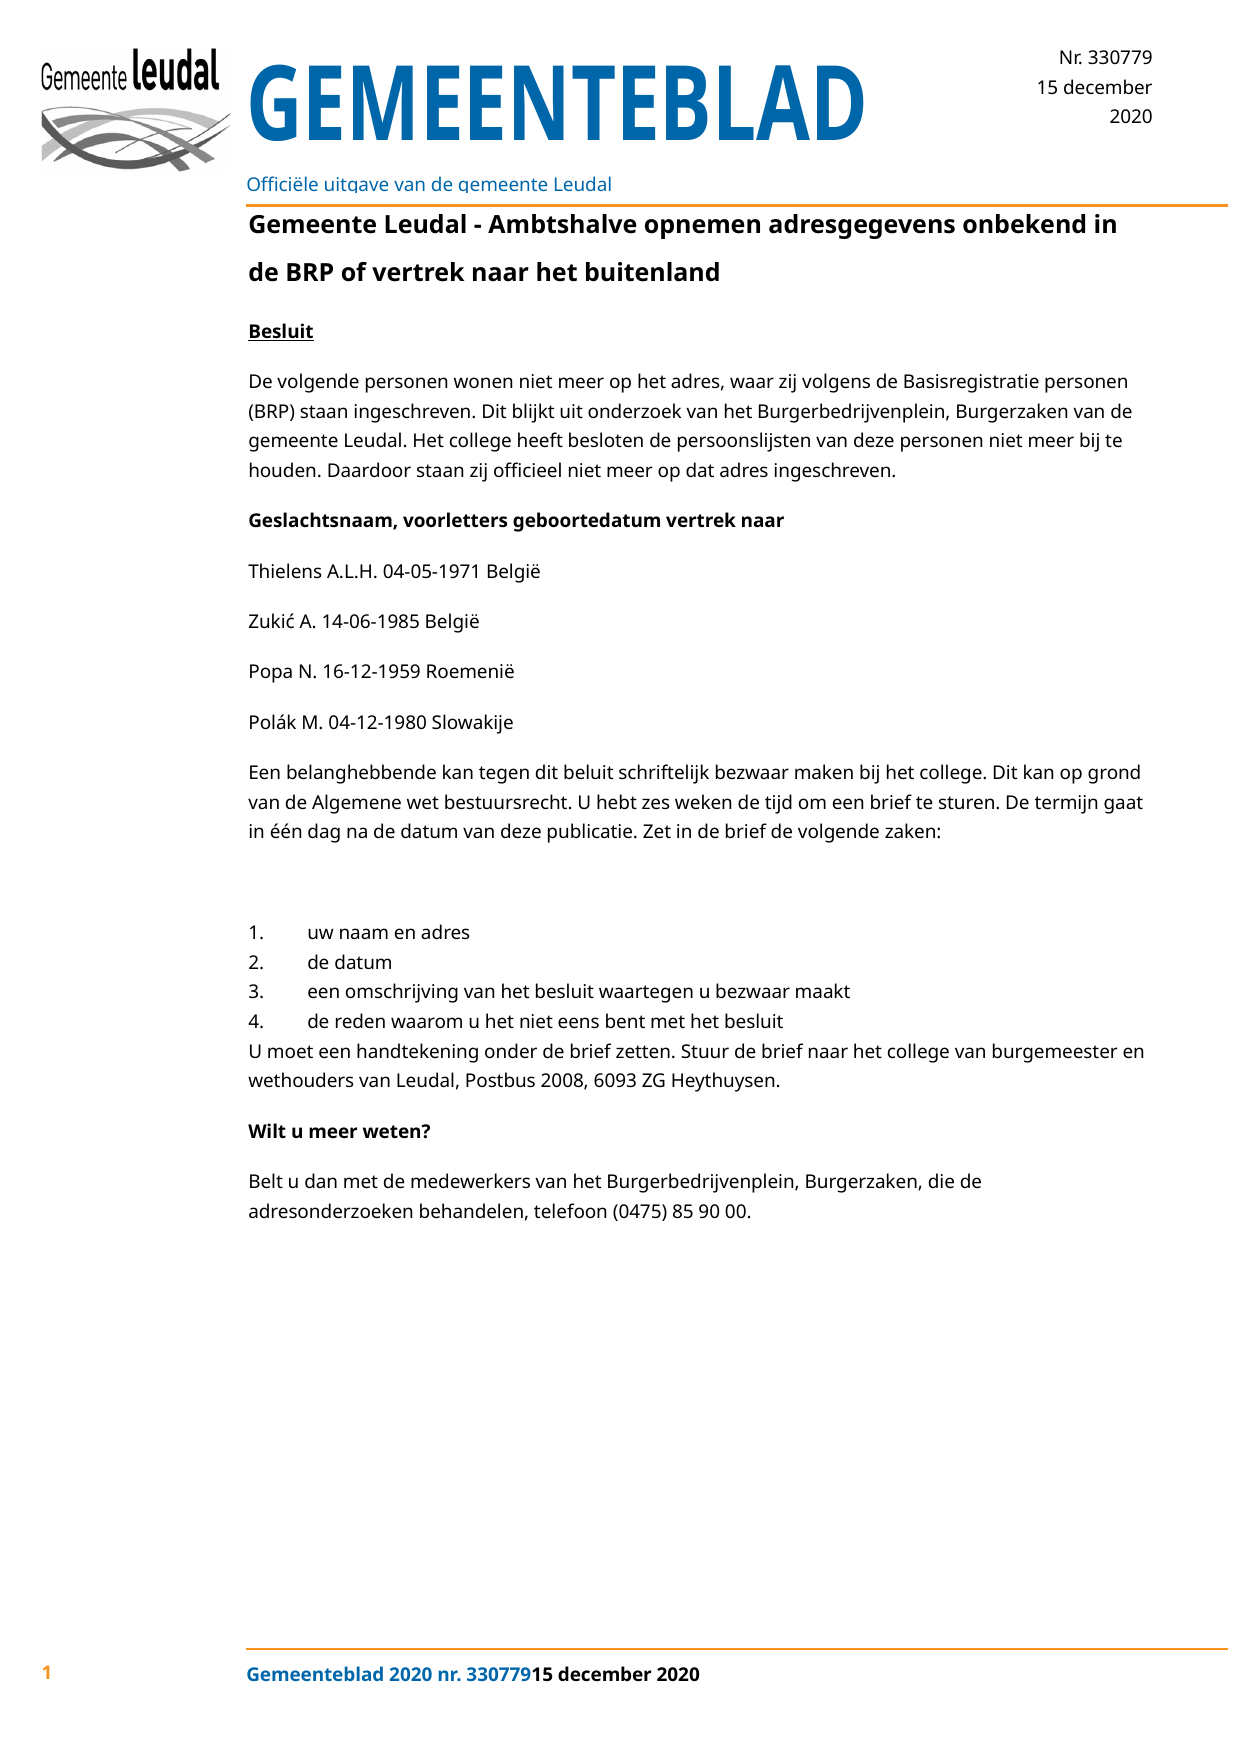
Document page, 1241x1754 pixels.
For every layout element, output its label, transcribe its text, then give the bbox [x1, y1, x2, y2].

text De volgende personen wonen niet meer op het adres, waar zij volgens de Basisregistratie personen (BRP) staan ingeschreven. Dit blijkt uit onderzoek van het Burgerbedrijvenplein, Burgerzaken van de gemeente Leudal. Het college heeft besloten de persoonslijsten van deze personen niet meer bij te houden. Daardoor staan zij officieel niet meer op dat adres ingeschreven. [248, 368, 1152, 483]
text Thielens A.L.H. 04-05-1971 België [248, 558, 1152, 584]
text Een belanghebbende kan tegen dit beluit schriftelijk bezwaar maken bij het college. Dit kan op grond van de Algemene wet bestuursrecht. U hebt zes weken de tijd om een brief te sturen. De termijn gaat in één dag na de datum van deze publicatie. Zet in de brief de volgende zaken: [248, 759, 1152, 844]
picture [41, 47, 231, 172]
list de datum [248, 949, 1152, 975]
text U moet een handtekening onder de brief zetten. Stuur de brief naar het college van burgemeester en wethouders van Leudal, Postbus 2008, 6093 ZG Heythuysen. [248, 1038, 1152, 1093]
list uw naam en adres [248, 919, 1152, 945]
text Geslachtsnaam, voorletters geboortedatum vertrek naar [248, 507, 1152, 533]
text Popa N. 16-12-1959 Roemenië [248, 659, 1152, 684]
list een omschrijving van het besluit waartegen u bezwaar maakt [248, 979, 1152, 1004]
text Polák M. 04-12-1980 Slowakije [248, 709, 1152, 735]
text Besluit [248, 318, 1152, 344]
list de reden waarom u het niet eens bent met het besluit [248, 1008, 1152, 1034]
text Zukić A. 14-06-1985 België [248, 608, 1152, 634]
text Gemeente Leudal - Ambtshalve opnemen adresgegevens onbekend in de BRP of vertrek naar het buitenland [248, 207, 1152, 288]
text Wilt u meer weten? [248, 1118, 1152, 1144]
text Belt u dan met de medewerkers van het Burgerbedrijvenplein, Burgerzaken, die de adresonderzoeken behandelen, telefoon (0475) 85 90 00. [248, 1168, 1152, 1224]
